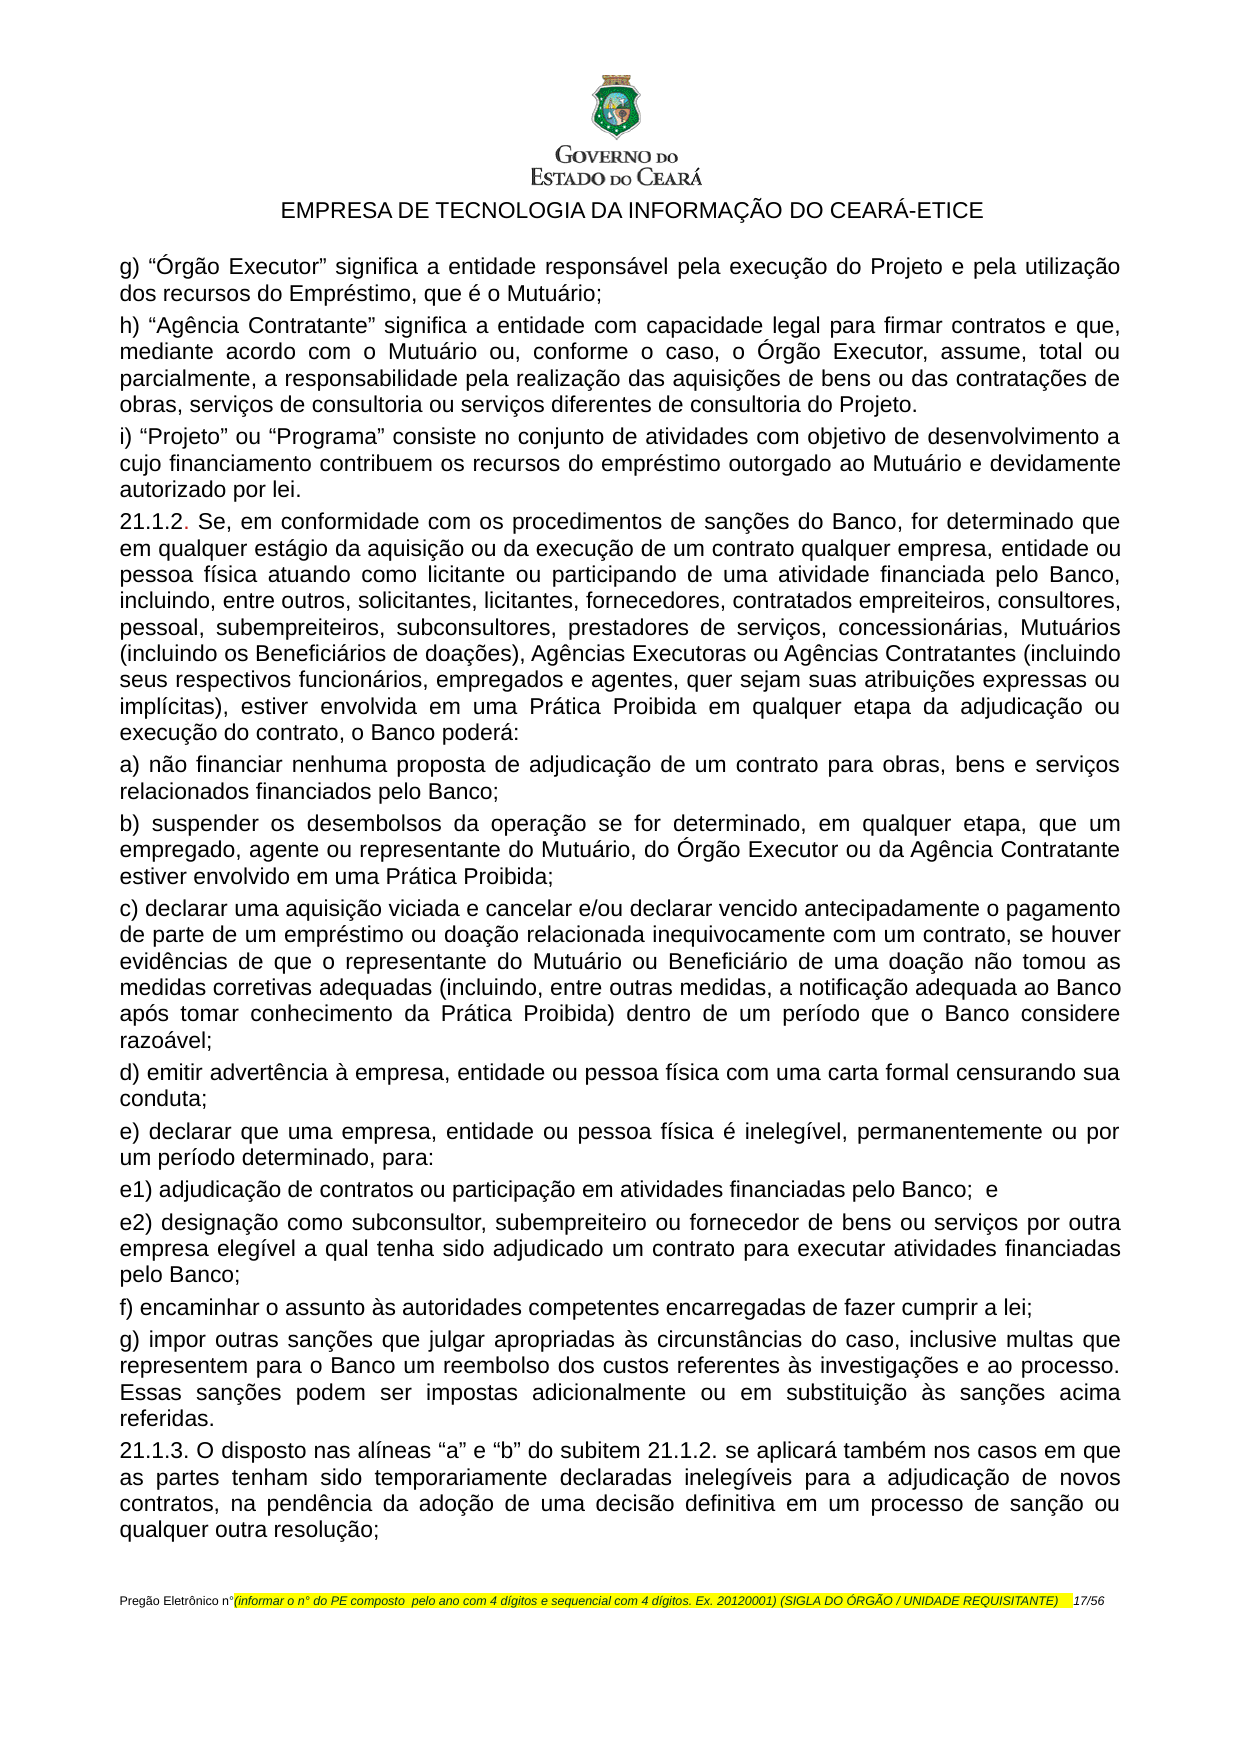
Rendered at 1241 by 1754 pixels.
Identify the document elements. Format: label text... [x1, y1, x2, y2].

text e1) adjudicação de contratos ou participação em atividades financiadas pelo Banco; e [119, 1176, 1121, 1203]
text i) “Projeto” ou “Programa” consiste no conjunto de atividades com objetivo de desenvolvimento a cujo financiamento contribuem os recursos do empréstimo outorgado ao Mutuário e devidamente autorizado por lei. [119, 423, 1121, 502]
text f) encaminhar o assunto às autoridades competentes encarregadas de fazer cumprir a lei; [119, 1294, 1121, 1320]
text 21.1.3. O disposto nas alíneas “a” e “b” do subitem 21.1.2. se aplicará também nos casos em que as partes tenham sido temporariamente declaradas inelegíveis para a adjudicação de novos contratos, na pendência da adoção de uma decisão definitiva em um processo de sanção ou qualquer outra resolução; [119, 1437, 1121, 1543]
text g) impor outras sanções que julgar apropriadas às circunstâncias do caso, inclusive multas que representem para o Banco um reembolso dos custos referentes às investigações e ao processo. Essas sanções podem ser impostas adicionalmente ou em substituição às sanções acima referidas. [119, 1326, 1121, 1431]
text a) não financiar nenhuma proposta de adjudicação de um contrato para obras, bens e serviços relacionados financiados pelo Banco; [119, 751, 1121, 804]
text 21.1.2. Se, em conformidade com os procedimentos de sanções do Banco, for determinado que em qualquer estágio da aquisição ou da execução de um contrato qualquer empresa, entidade ou pessoa física atuando como licitante ou participando de uma atividade financiada pelo Banco, incluindo, entre outros, solicitantes, licitantes, fornecedores, contratados empreiteiros, consultores, pessoal, subempreiteiros, subconsultores, prestadores de serviços, concessionárias, Mutuários (incluindo os Beneficiários de doações), Agências Executoras ou Agências Contratantes (incluindo seus respectivos funcionários, empregados e agentes, quer sejam suas atribuições expressas ou implícitas), estiver envolvida em uma Prática Proibida em qualquer etapa da adjudicação ou execução do contrato, o Banco poderá: [119, 508, 1121, 745]
text e) declarar que uma empresa, entidade ou pessoa física é inelegível, permanentemente ou por um período determinado, para: [119, 1118, 1121, 1170]
text g) “Órgão Executor” significa a entidade responsável pela execução do Projeto e pela utilização dos recursos do Empréstimo, que é o Mutuário; [119, 253, 1121, 306]
text c) declarar uma aquisição viciada e cancelar e/ou declarar vencido antecipadamente o pagamento de parte de um empréstimo ou doação relacionada inequivocamente com um contrato, se houver evidências de que o representante do Mutuário ou Beneficiário de uma doação não tomou as medidas corretivas adequadas (incluindo, entre outras medidas, a notificação adequada ao Banco após tomar conhecimento da Prática Proibida) dentro de um período que o Banco considere razoável; [119, 895, 1121, 1053]
text h) “Agência Contratante” significa a entidade com capacidade legal para firmar contratos e que, mediante acordo com o Mutuário ou, conforme o caso, o Órgão Executor, assume, total ou parcialmente, a responsabilidade pela realização das aquisições de bens ou das contratações de obras, serviços de consultoria ou serviços diferentes de consultoria do Projeto. [119, 312, 1121, 417]
text d) emitir advertência à empresa, entidade ou pessoa física com uma carta formal censurando sua conduta; [119, 1059, 1121, 1112]
text e2) designação como subconsultor, subempreiteiro ou fornecedor de bens ou serviços por outra empresa elegível a qual tenha sido adjudicado um contrato para executar atividades financiadas pelo Banco; [119, 1209, 1121, 1288]
text b) suspender os desembolsos da operação se for determinado, em qualquer etapa, que um empregado, agente ou representante do Mutuário, do Órgão Executor ou da Agência Contratante estiver envolvido em uma Prática Proibida; [119, 810, 1121, 889]
